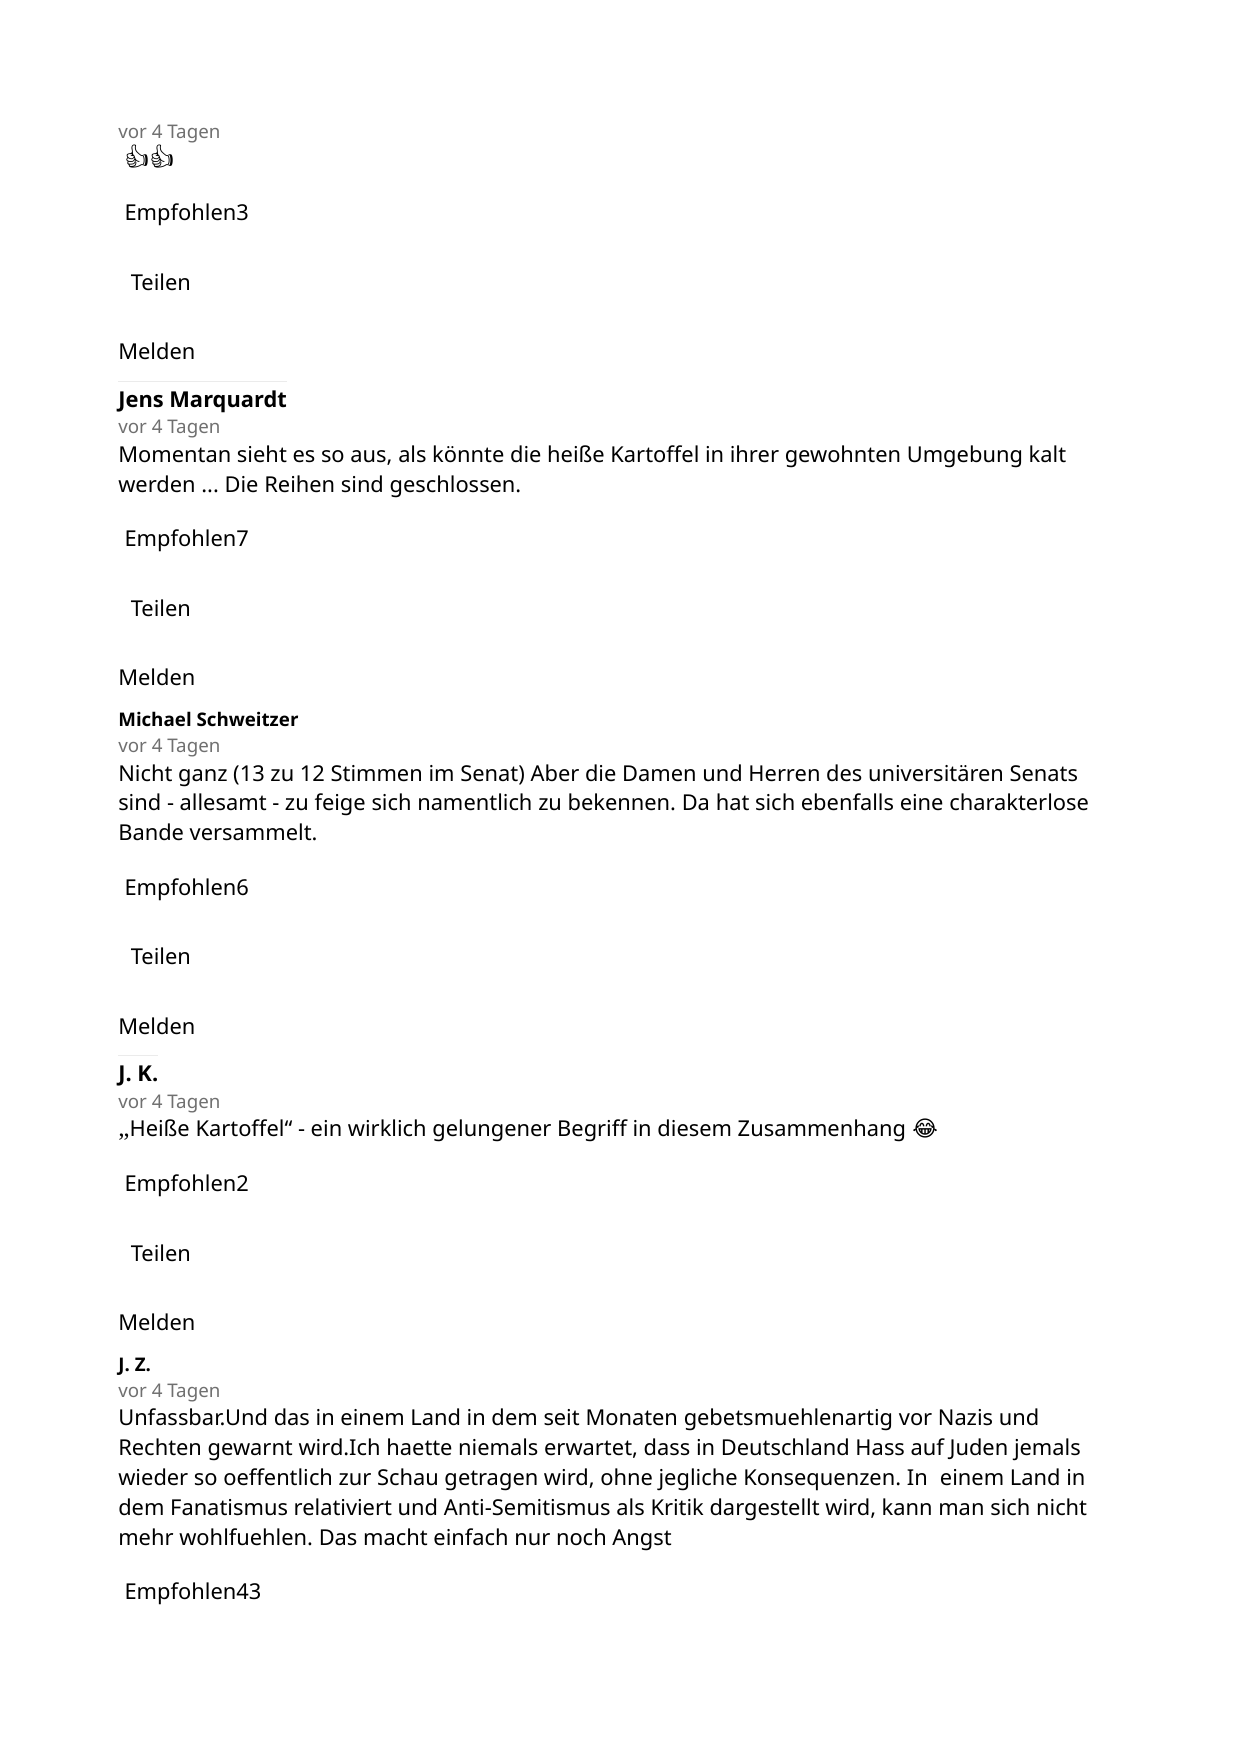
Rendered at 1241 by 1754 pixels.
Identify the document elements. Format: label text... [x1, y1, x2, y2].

text vor 4 Tagen [118, 413, 1122, 439]
text Teilen [131, 941, 1122, 971]
text „Heiße Kartoffel“ - ein wirklich gelungener Begriff in diesem Zusammenhang 😂👏 [118, 1113, 1122, 1143]
text Empfohlen43 [124, 1576, 1122, 1606]
text Empfohlen3 [124, 197, 1122, 227]
text Empfohlen6 [124, 872, 1122, 902]
text Melden [118, 1307, 1122, 1337]
text Teilen [131, 267, 1122, 297]
text vor 4 Tagen [118, 1377, 1122, 1402]
text vor 4 Tagen [118, 1088, 1122, 1113]
text Michael Schweitzer [118, 707, 1109, 732]
text Empfohlen7 [124, 523, 1122, 553]
text 👍👍 [118, 144, 1122, 172]
text Unfassbar.Und das in einem Land in dem seit Monaten gebetsmuehlenartig vor Nazis und Rechten gewarnt wird.Ich haette niemals erwartet, dass in Deutschland Hass auf Juden jemals wieder so oeffentlich zur Schau getragen wird, ohne jegliche Konsequenzen. In einem Land in dem Fanatismus relativiert und Anti-Semitismus als Kritik dargestellt wird, kann man sich nicht mehr wohlfuehlen. Das macht einfach nur noch Angst [118, 1402, 1122, 1551]
text Teilen [131, 593, 1122, 623]
text Teilen [131, 1238, 1122, 1267]
text Empfohlen2 [124, 1168, 1122, 1198]
text vor 4 Tagen [118, 118, 1122, 144]
text Melden [118, 662, 1122, 692]
text vor 4 Tagen [118, 732, 1122, 758]
text Momentan sieht es so aus, als könnte die heiße Kartoffel in ihrer gewohnten Umgebung kalt werden ... Die Reihen sind geschlossen. [118, 439, 1122, 498]
text Melden [118, 336, 1122, 366]
text J. Z. [118, 1351, 1109, 1377]
text Melden [118, 1011, 1122, 1041]
text Jens Marquardt [118, 381, 1109, 413]
text Nicht ganz (13 zu 12 Stimmen im Senat) Aber die Damen und Herren des universitären Senats sind - allesamt - zu feige sich namentlich zu bekennen. Da hat sich ebenfalls eine charakterlose Bande versammelt. [118, 758, 1122, 847]
text J. K. [118, 1055, 1109, 1088]
